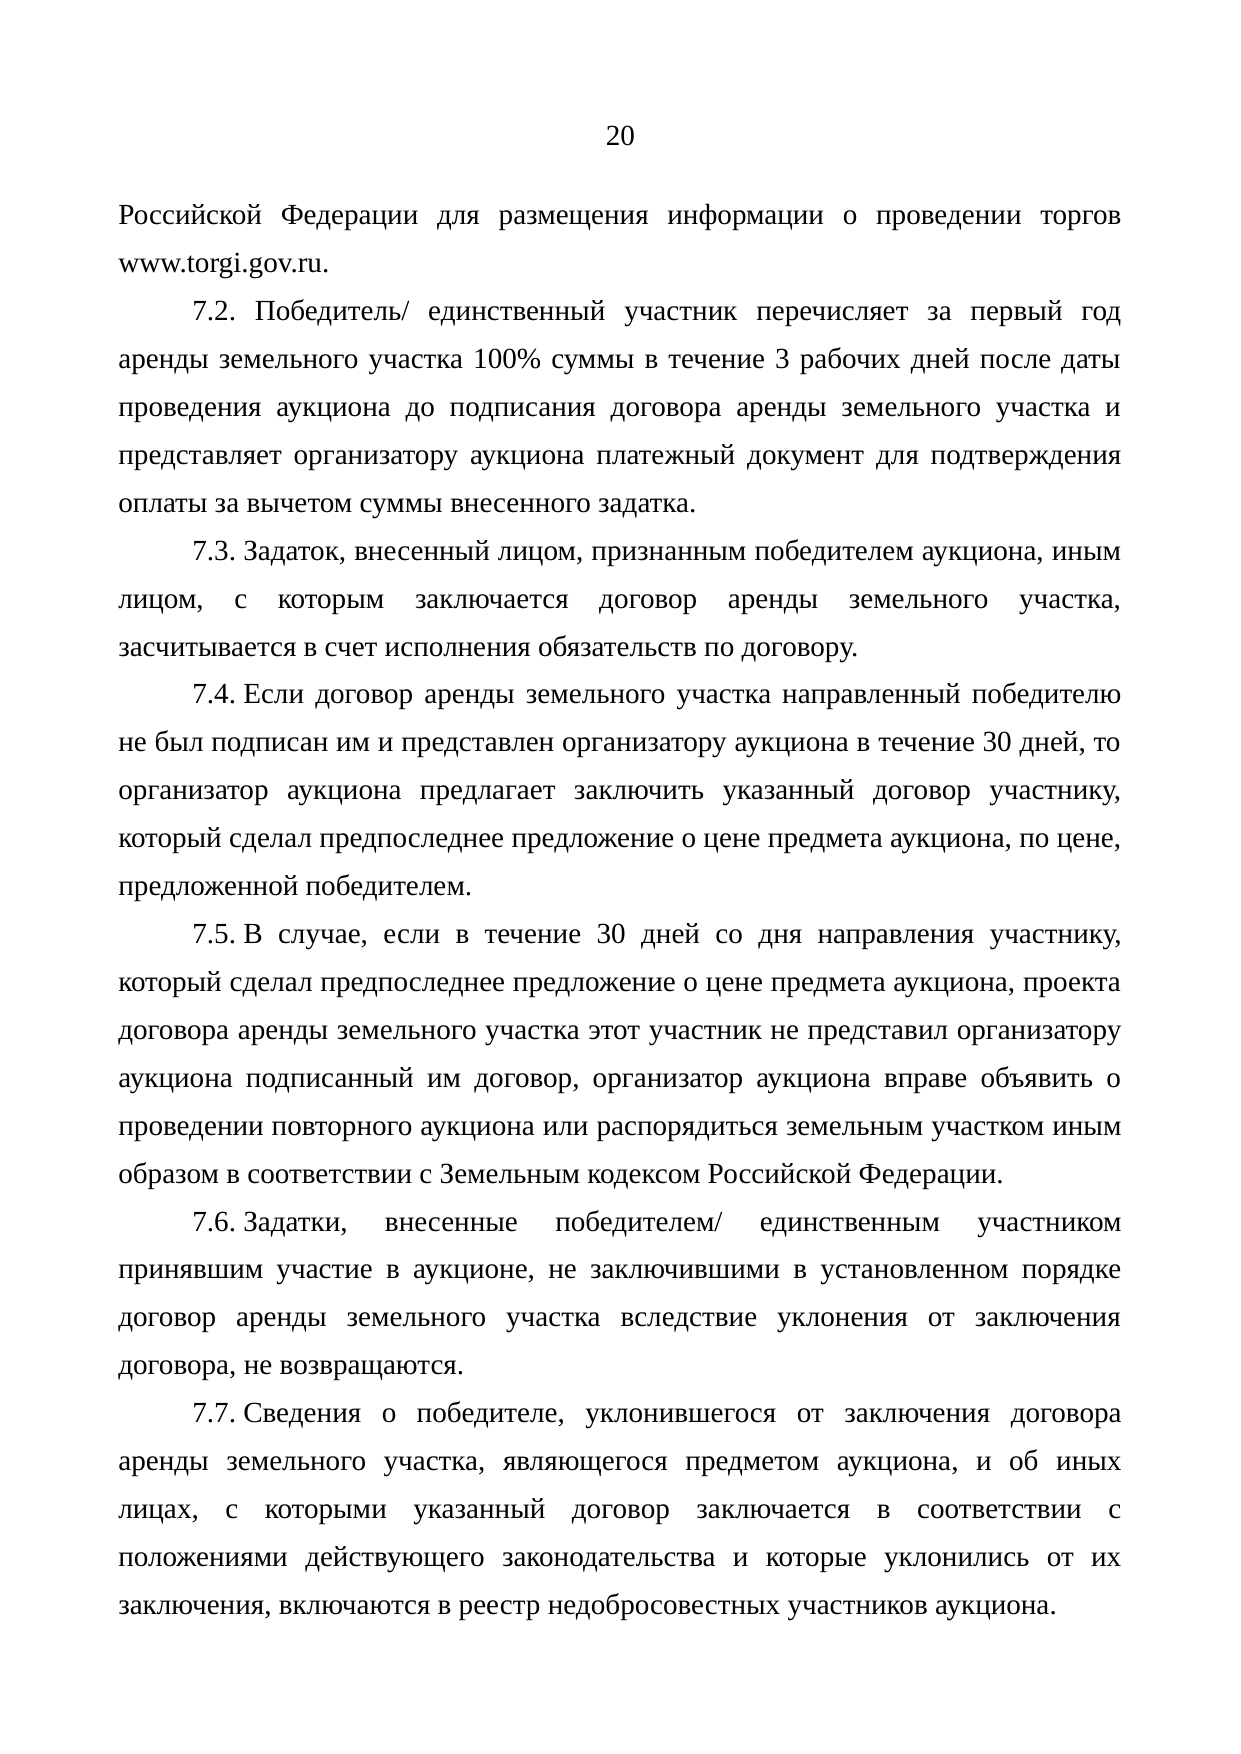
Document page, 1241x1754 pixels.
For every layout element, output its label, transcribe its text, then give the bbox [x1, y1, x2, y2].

text 7.7. Сведения о победителе, уклонившегося от заключения договора аренды земельного участка, являющегося предметом аукциона, и об иных лицах, с которыми указанный договор заключается в соответствии с положениями действующего законодательства и которые уклонились от их заключения, включаются в реестр недобросовестных участников аукциона. [118, 1381, 1122, 1621]
text 7.3. Задаток, внесенный лицом, признанным победителем аукциона, иным лицом, с которым заключается договор аренды земельного участка, засчитывается в счет исполнения обязательств по договору. [118, 518, 1122, 662]
text 7.4. Если договор аренды земельного участка направленный победителю не был подписан им и представлен организатору аукциона в течение 30 дней, то организатор аукциона предлагает заключить указанный договор участнику, который сделал предпоследнее предложение о цене предмета аукциона, по цене, предложенной победителем. [118, 662, 1122, 902]
text 7.5. В случае, если в течение 30 дней со дня направления участнику, который сделал предпоследнее предложение о цене предмета аукциона, проекта договора аренды земельного участка этот участник не представил организатору аукциона подписанный им договор, организатор аукциона вправе объявить о проведении повторного аукциона или распорядиться земельным участком иным образом в соответствии с Земельным кодексом Российской Федерации. [118, 902, 1122, 1189]
text 7.2. Победитель/ единственный участник перечисляет за первый год аренды земельного участка 100% суммы в течение 3 рабочих дней после даты проведения аукциона до подписания договора аренды земельного участка и представляет организатору аукциона платежный документ для подтверждения оплаты за вычетом суммы внесенного задатка. [118, 279, 1122, 518]
text 7.6. Задатки, внесенные победителем/ единственным участником принявшим участие в аукционе, не заключившими в установленном порядке договор аренды земельного участка вследствие уклонения от заключения договора, не возвращаются. [118, 1189, 1122, 1381]
text Российской Федерации для размещения информации о проведении торгов www.torgi.gov.ru. [118, 181, 1122, 279]
